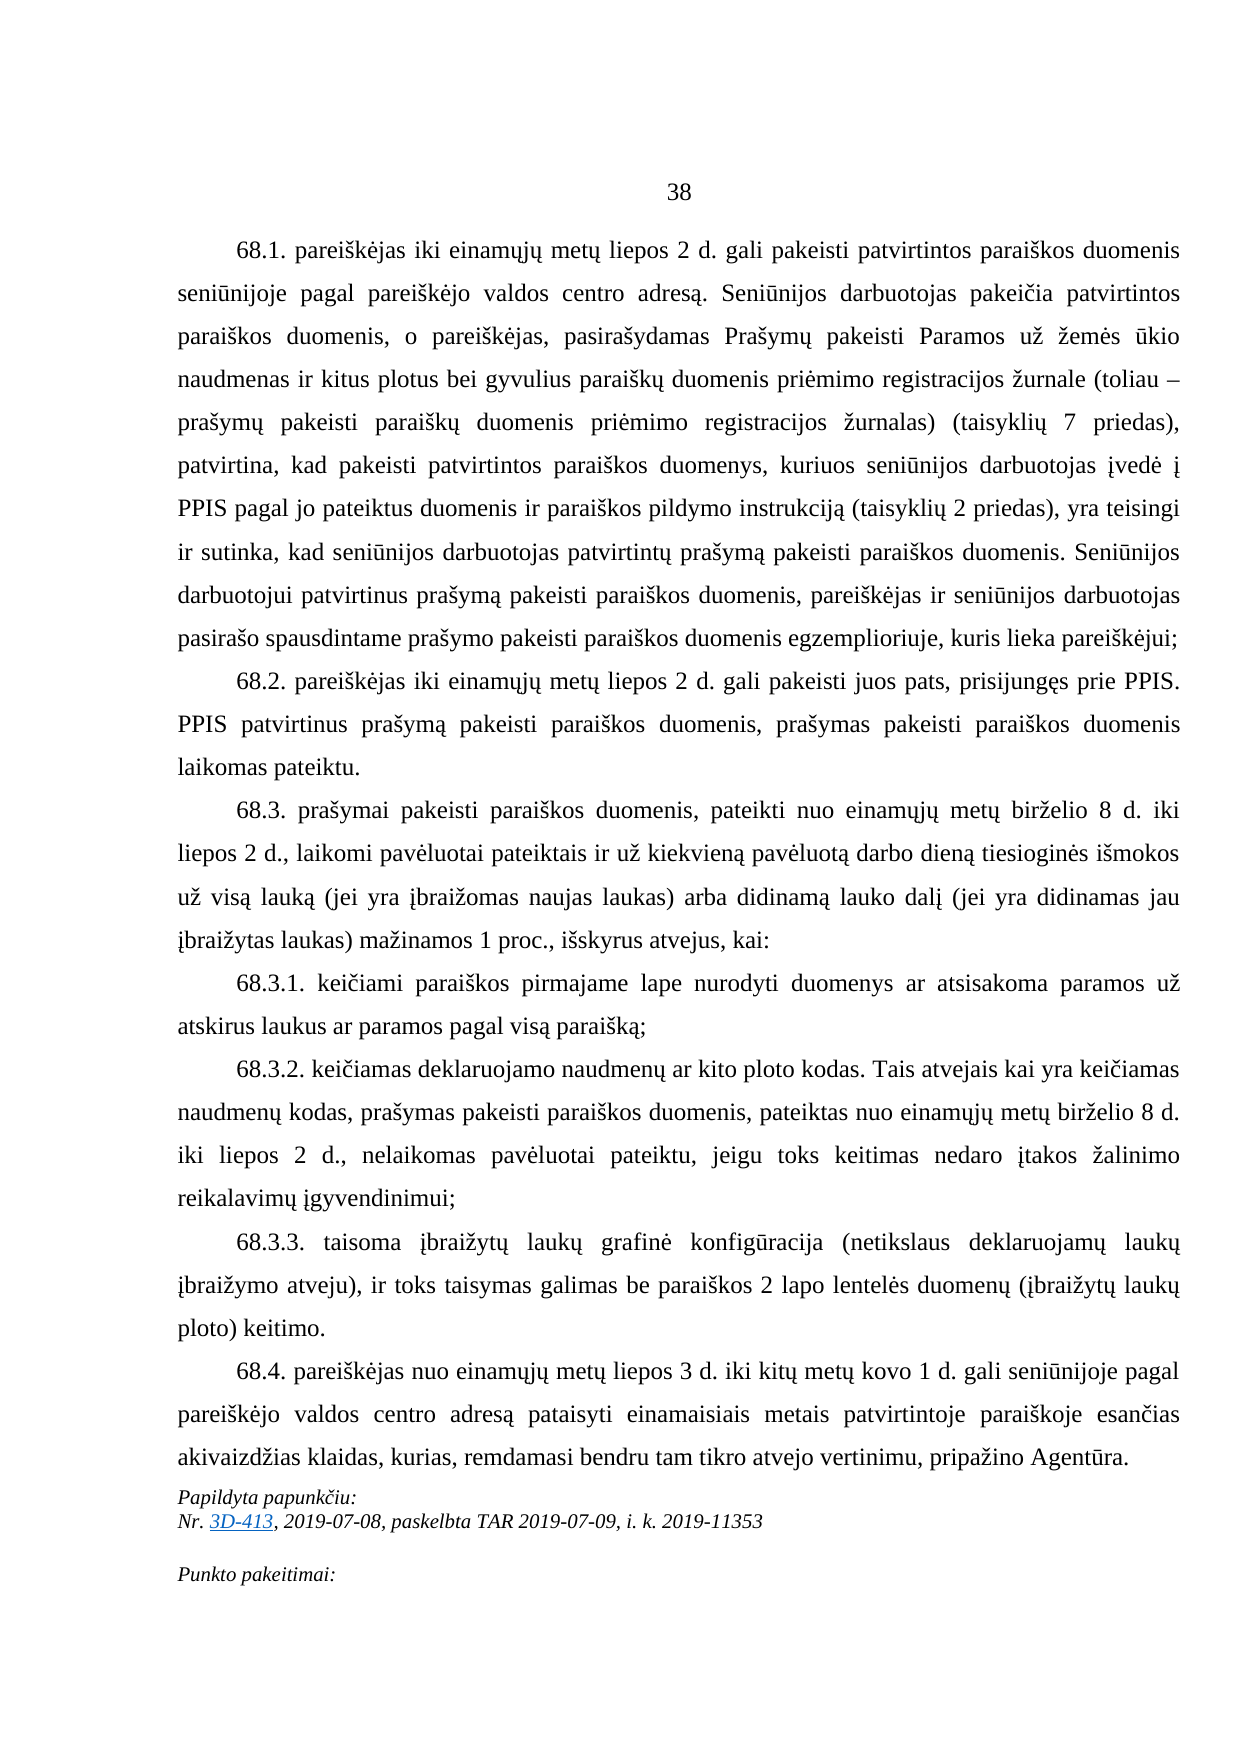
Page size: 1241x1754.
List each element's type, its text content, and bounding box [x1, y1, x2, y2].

text Nr. 3D-413, 2019-07-08, paskelbta TAR 2019-07-09, i. k. 2019-11353 [177, 1509, 1181, 1533]
text 68.1. pareiškėjas iki einamųjų metų liepos 2 d. gali pakeisti patvirtintos paraiškos duomenis seniūnijoje pagal pareiškėjo valdos centro adresą. Seniūnijos darbuotojas pakeičia patvirtintos paraiškos duomenis, o pareiškėjas, pasirašydamas Prašymų pakeisti Paramos už žemės ūkio naudmenas ir kitus plotus bei gyvulius paraiškų duomenis priėmimo registracijos žurnale (toliau – prašymų pakeisti paraiškų duomenis priėmimo registracijos žurnalas) (taisyklių 7 priedas), patvirtina, kad pakeisti patvirtintos paraiškos duomenys, kuriuos seniūnijos darbuotojas įvedė į PPIS pagal jo pateiktus duomenis ir paraiškos pildymo instrukciją (taisyklių 2 priedas), yra teisingi ir sutinka, kad seniūnijos darbuotojas patvirtintų prašymą pakeisti paraiškos duomenis. Seniūnijos darbuotojui patvirtinus prašymą pakeisti paraiškos duomenis, pareiškėjas ir seniūnijos darbuotojas pasirašo spausdintame prašymo pakeisti paraiškos duomenis egzemplioriuje, kuris lieka pareiškėjui; [177, 235, 1181, 652]
text Papildyta papunkčiu: [177, 1485, 1181, 1509]
text 68.3.2. keičiamas deklaruojamo naudmenų ar kito ploto kodas. Tais atvejais kai yra keičiamas naudmenų kodas, prašymas pakeisti paraiškos duomenis, pateiktas nuo einamųjų metų birželio 8 d. iki liepos 2 d., nelaikomas pavėluotai pateiktu, jeigu toks keitimas nedaro įtakos žalinimo reikalavimų įgyvendinimui; [177, 1054, 1181, 1212]
text Punkto pakeitimai: [177, 1562, 1181, 1586]
text 68.3. prašymai pakeisti paraiškos duomenis, pateikti nuo einamųjų metų birželio 8 d. iki liepos 2 d., laikomi pavėluotai pateiktais ir už kiekvieną pavėluotą darbo dieną tiesioginės išmokos už visą lauką (jei yra įbraižomas naujas laukas) arba didinamą lauko dalį (jei yra didinamas jau įbraižytas laukas) mažinamos 1 proc., išskyrus atvejus, kai: [177, 795, 1181, 953]
text 68.4. pareiškėjas nuo einamųjų metų liepos 3 d. iki kitų metų kovo 1 d. gali seniūnijoje pagal pareiškėjo valdos centro adresą pataisyti einamaisiais metais patvirtintoje paraiškoje esančias akivaizdžias klaidas, kurias, remdamasi bendru tam tikro atvejo vertinimu, pripažino Agentūra. [177, 1356, 1181, 1471]
text 68.3.3. taisoma įbraižytų laukų grafinė konfigūracija (netikslaus deklaruojamų laukų įbraižymo atveju), ir toks taisymas galimas be paraiškos 2 lapo lentelės duomenų (įbraižytų laukų ploto) keitimo. [177, 1227, 1181, 1342]
text 68.2. pareiškėjas iki einamųjų metų liepos 2 d. gali pakeisti juos pats, prisijungęs prie PPIS. PPIS patvirtinus prašymą pakeisti paraiškos duomenis, prašymas pakeisti paraiškos duomenis laikomas pateiktu. [177, 666, 1181, 781]
text 68.3.1. keičiami paraiškos pirmajame lape nurodyti duomenys ar atsisakoma paramos už atskirus laukus ar paramos pagal visą paraišką; [177, 968, 1181, 1040]
